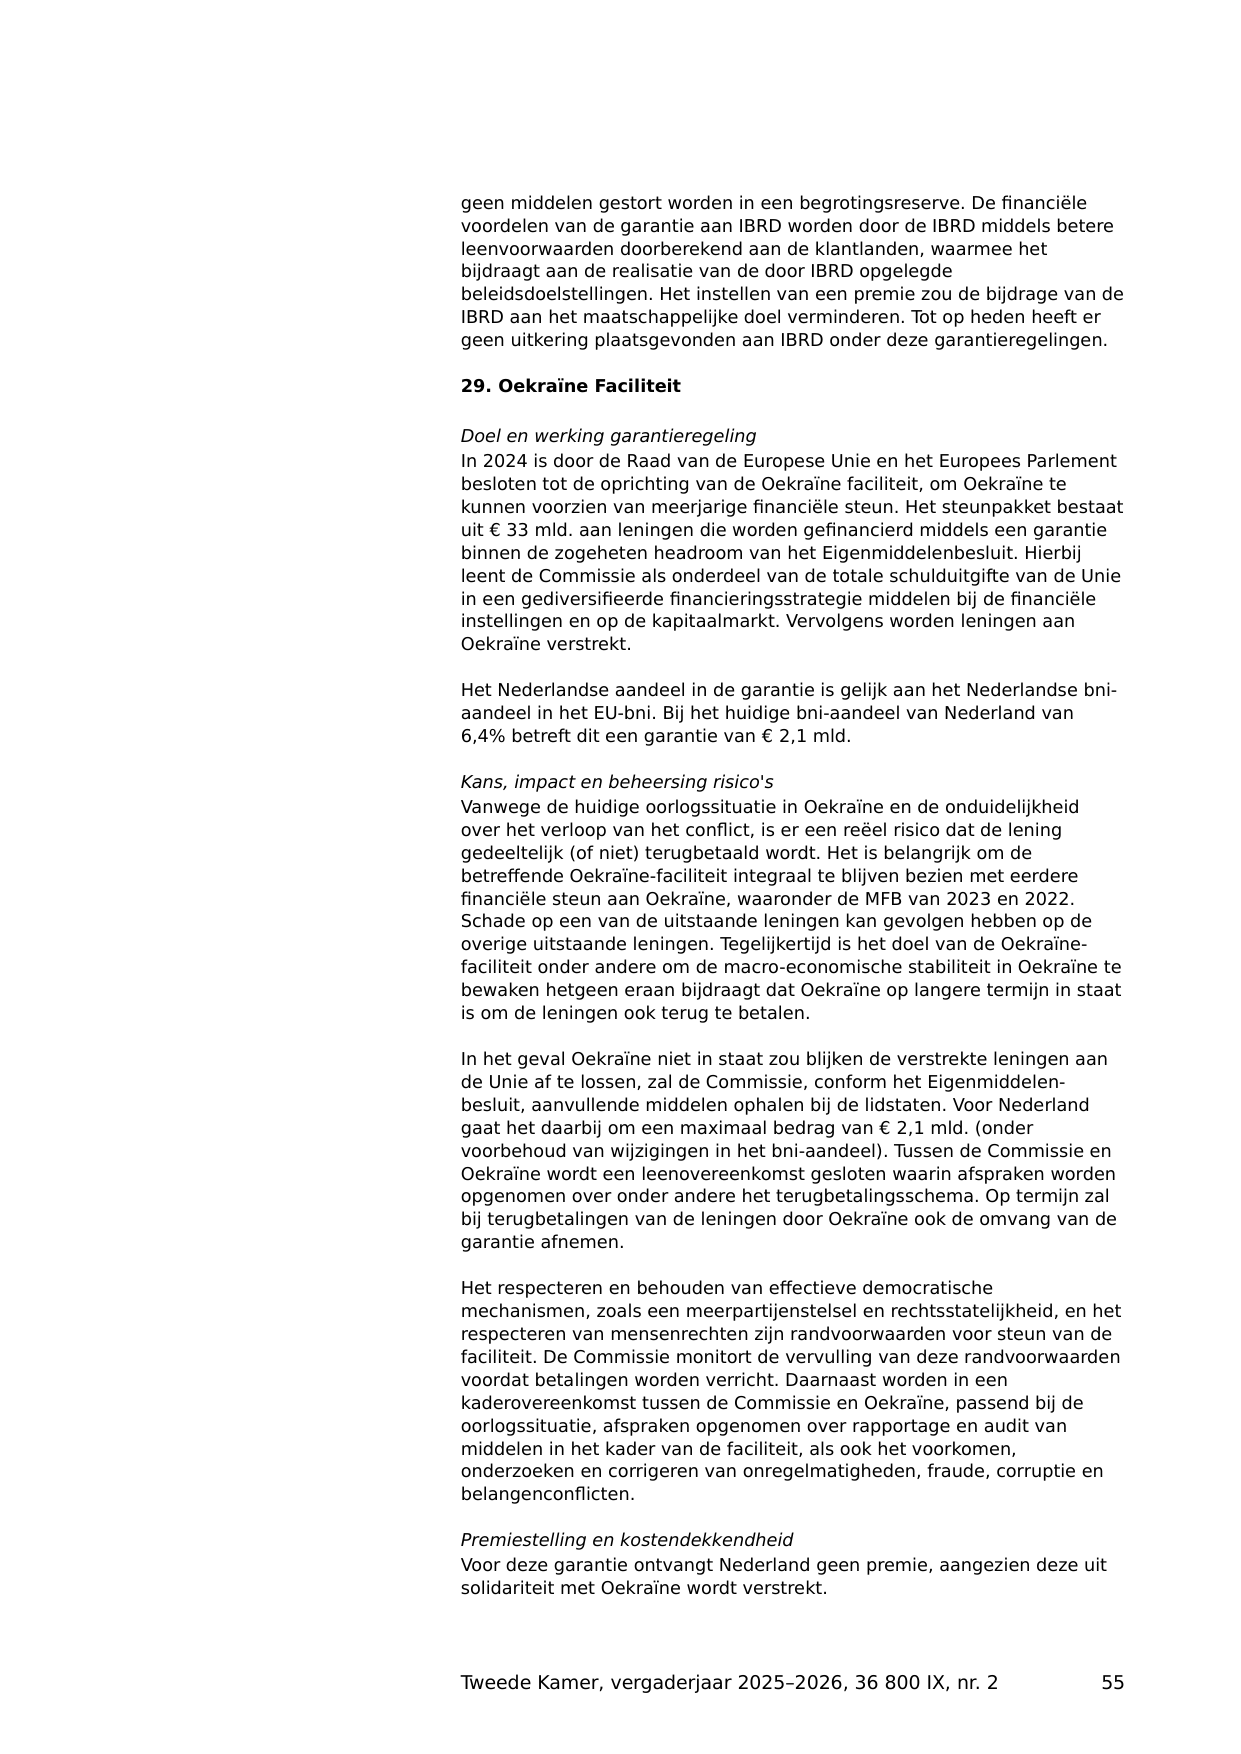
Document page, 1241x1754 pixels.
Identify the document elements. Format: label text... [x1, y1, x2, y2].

text Het Nederlandse aandeel in de garantie is gelijk aan het Nederlandse bni-aandeel in het EU-bni. Bij het huidige bni-aandeel van Nederland van 6,4% betreft dit een garantie van € 2,1 mld. [461, 678, 1125, 747]
text Voor deze garantie ontvangt Nederland geen premie, aangezien deze uit solidariteit met Oekraïne wordt verstrekt. [461, 1553, 1125, 1599]
text geen middelen gestort worden in een begrotingsreserve. De financiële voordelen van de garantie aan IBRD worden door de IBRD middels betere leenvoorwaarden doorberekend aan de klantlanden, waarmee het bijdraagt aan de realisatie van de door IBRD opgelegde beleidsdoelstellingen. Het instellen van een premie zou de bijdrage van de IBRD aan het maatschappelijke doel verminderen. Tot op heden heeft er geen uitkering plaatsgevonden aan IBRD onder deze garantieregelingen. [461, 191, 1125, 351]
text Premiestelling en kostendekkendheid [461, 1528, 1125, 1551]
text Vanwege de huidige oorlogssituatie in Oekraïne en de onduidelijkheid over het verloop van het conflict, is er een reëel risico dat de lening gedeeltelijk (of niet) terugbetaald wordt. Het is belangrijk om de betreffende Oekraïne-faciliteit integraal te blijven bezien met eerdere financiële steun aan Oekraïne, waaronder de MFB van 2023 en 2022. Schade op een van de uitstaande leningen kan gevolgen hebben op de overige uitstaande leningen. Tegelijkertijd is het doel van de Oekraïne-faciliteit onder andere om de macro-economische stabiliteit in Oekraïne te bewaken hetgeen eraan bijdraagt dat Oekraïne op langere termijn in staat is om de leningen ook terug te betalen. [461, 795, 1125, 1024]
text In 2024 is door de Raad van de Europese Unie en het Europees Parlement besloten tot de oprichting van de Oekraïne faciliteit, om Oekraïne te kunnen voorzien van meerjarige financiële steun. Het steunpakket bestaat uit € 33 mld. aan leningen die worden gefinancierd middels een garantie binnen de zogeheten headroom van het Eigenmiddelenbesluit. Hierbij leent de Commissie als onderdeel van de totale schulduitgifte van de Unie in een gediversifieerde financieringsstrategie middelen bij de financiële instellingen en op de kapitaalmarkt. Vervolgens worden leningen aan Oekraïne verstrekt. [461, 449, 1125, 655]
text Het respecteren en behouden van effectieve democratische mechanismen, zoals een meerpartijenstelsel en rechtsstatelijkheid, en het respecteren van mensenrechten zijn randvoorwaarden voor steun van de faciliteit. De Commissie monitort de vervulling van deze randvoorwaarden voordat betalingen worden verricht. Daarnaast worden in een kaderovereenkomst tussen de Commissie en Oekraïne, passend bij de oorlogssituatie, afspraken opgenomen over rapportage en audit van middelen in het kader van de faciliteit, als ook het voorkomen, onderzoeken en corrigeren van onregelmatigheden, fraude, corruptie en belangenconflicten. [461, 1276, 1125, 1505]
text In het geval Oekraïne niet in staat zou blijken de verstrekte leningen aan de Unie af te lossen, zal de Commissie, conform het Eigenmiddelen-besluit, aanvullende middelen ophalen bij de lidstaten. Voor Nederland gaat het daarbij om een maximaal bedrag van € 2,1 mld. (onder voorbehoud van wijzigingen in het bni-aandeel). Tussen de Commissie en Oekraïne wordt een leenovereenkomst gesloten waarin afspraken worden opgenomen over onder andere het terugbetalingsschema. Op termijn zal bij terugbetalingen van de leningen door Oekraïne ook de omvang van de garantie afnemen. [461, 1047, 1125, 1253]
text Kans, impact en beheersing risico's [461, 770, 1125, 793]
text 29. Oekraïne Faciliteit [461, 374, 1125, 397]
text Doel en werking garantieregeling [461, 424, 1125, 447]
